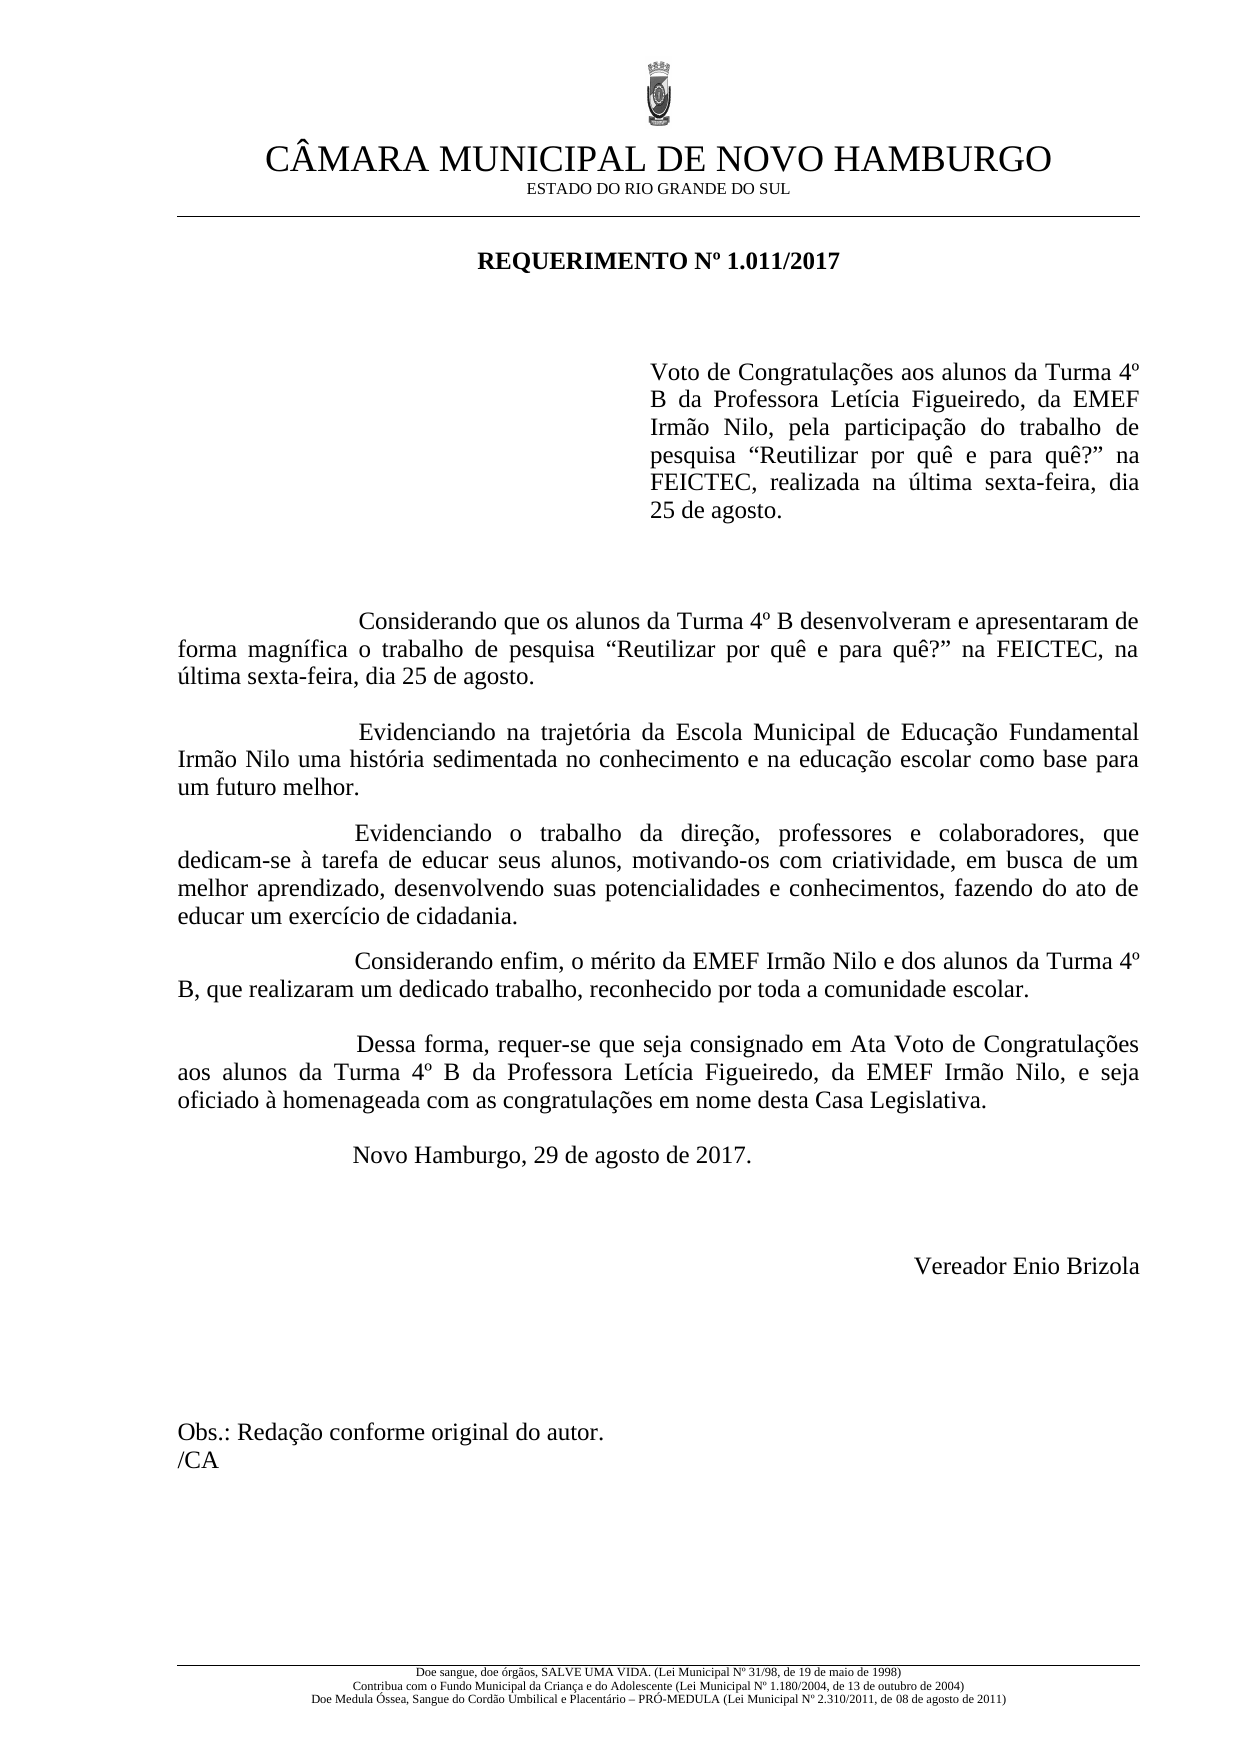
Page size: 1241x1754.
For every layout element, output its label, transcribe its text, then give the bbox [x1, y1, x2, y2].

text Vereador Enio Brizola [177, 1252, 1140, 1280]
text /CA [177, 1446, 1140, 1474]
text Voto de Congratulações aos alunos da Turma 4º B da Professora Letícia Figueiredo, da EMEF Irmão Nilo, pela participação do trabalho de pesquisa “Reutilizar por quê e para quê?” na FEICTEC, realizada na última sexta-feira, dia 25 de agosto. [650, 358, 1140, 524]
text Considerando que os alunos da Turma 4º B desenvolveram e apresentaram de forma magnífica o trabalho de pesquisa “Reutilizar por quê e para quê?” na FEICTEC, na última sexta-feira, dia 25 de agosto. [177, 607, 1140, 690]
list Novo Hamburgo, 29 de agosto de 2017. [177, 1141, 1140, 1169]
text Evidenciando na trajetória da Escola Municipal de Educação Fundamental Irmão Nilo uma história sedimentada no conhecimento e na educação escolar como base para um futuro melhor. [177, 718, 1140, 801]
text REQUERIMENTO Nº 1.011/2017 [177, 247, 1140, 274]
text Considerando enfim, o mérito da EMEF Irmão Nilo e dos alunos da Turma 4º B, que realizaram um dedicado trabalho, reconhecido por toda a comunidade escolar. [177, 947, 1140, 1003]
text Evidenciando o trabalho da direção, professores e colaboradores, que dedicam-se à tarefa de educar seus alunos, motivando-os com criatividade, em busca de um melhor aprendizado, desenvolvendo suas potencialidades e conhecimentos, fazendo do ato de educar um exercício de cidadania. [177, 819, 1140, 929]
text Dessa forma, requer-se que seja consignado em Ata Voto de Congratulações aos alunos da Turma 4º B da Professora Letícia Figueiredo, da EMEF Irmão Nilo, e seja oficiado à homenageada com as congratulações em nome desta Casa Legislativa. [177, 1030, 1140, 1113]
text Obs.: Redação conforme original do autor. [177, 1418, 1140, 1446]
